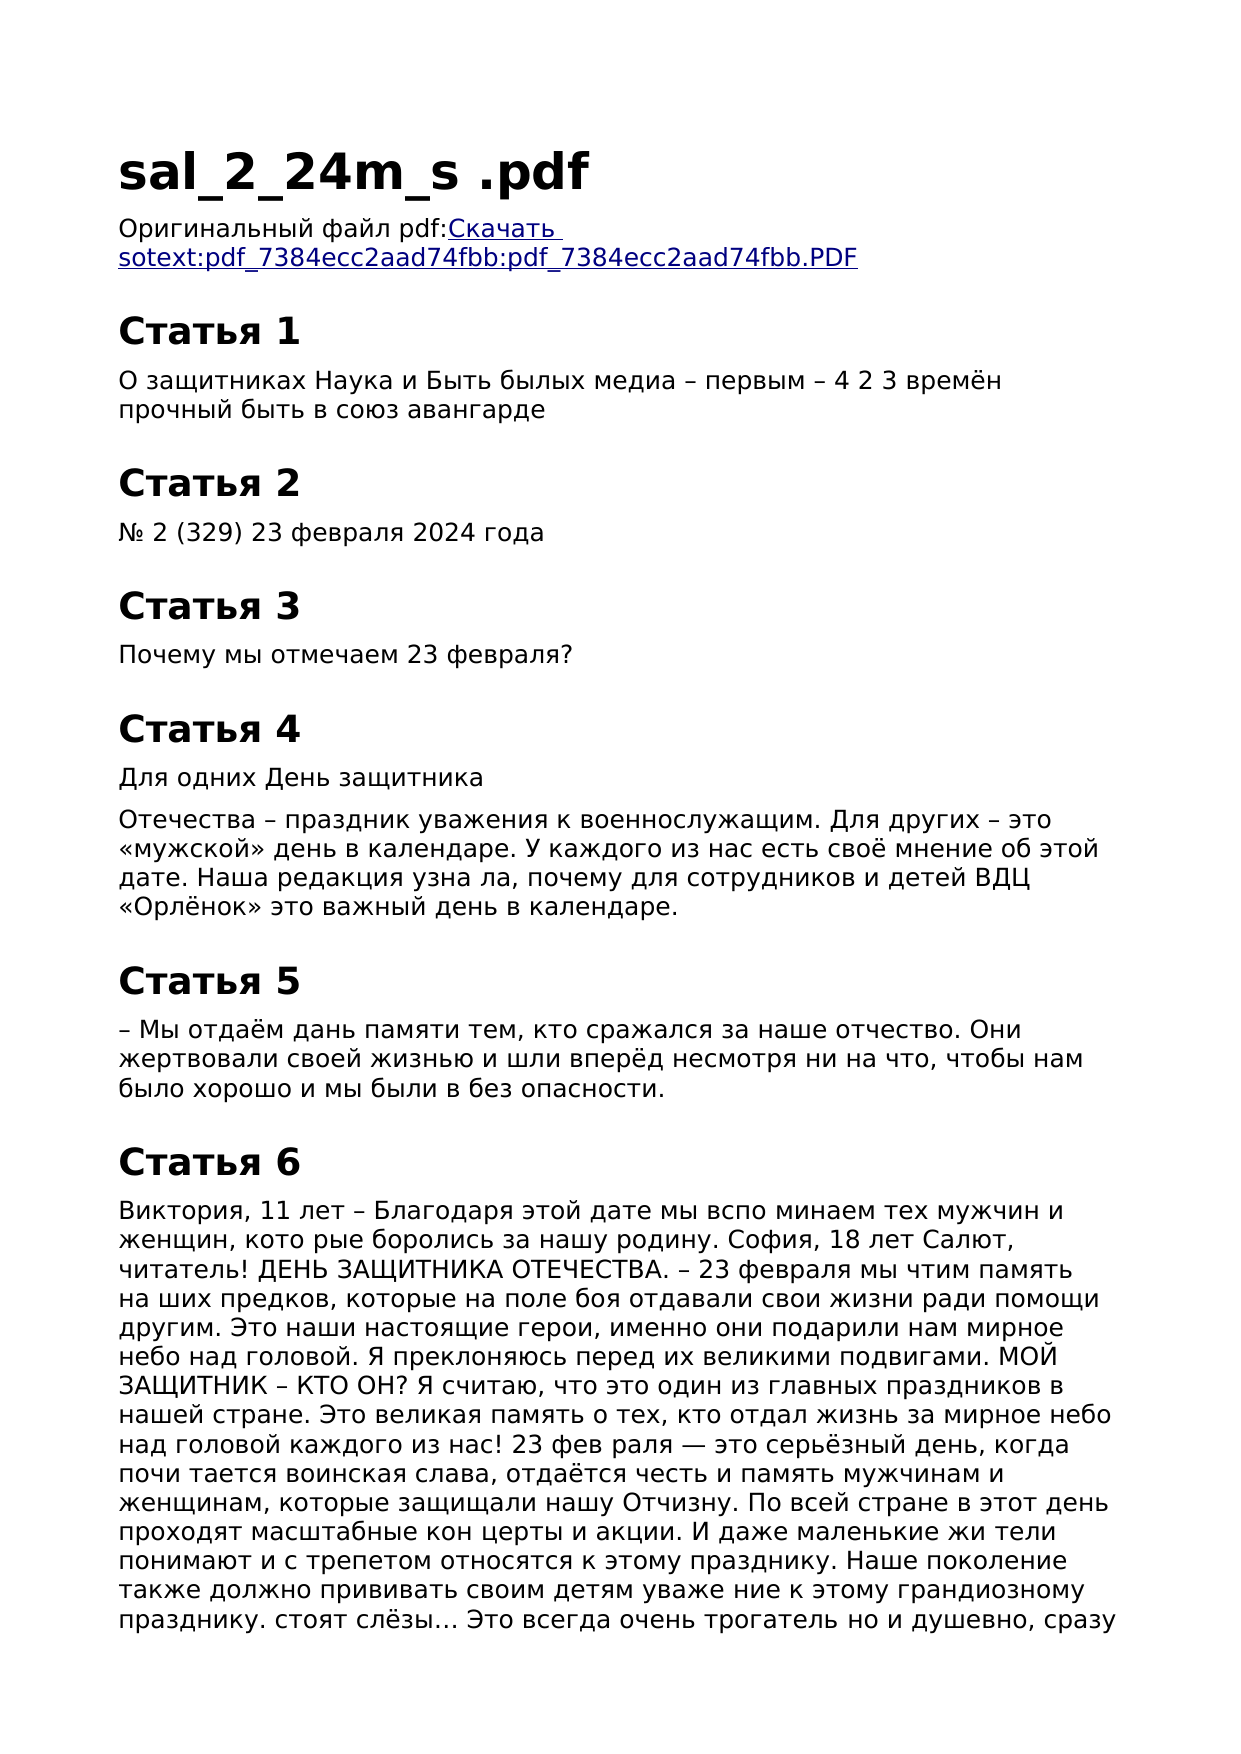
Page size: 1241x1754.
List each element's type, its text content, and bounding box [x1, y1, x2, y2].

text Для одних День защитника [118, 763, 1122, 793]
subtitle sal_2_24m_s .pdf [118, 143, 1122, 201]
text О защитниках Наука и Быть былых медиа – первым – 4 2 3 времён прочный быть в союз авангарде [118, 366, 1122, 424]
subtitle Статья 1 [118, 310, 1122, 353]
text Отечества – праздник уважения к военнослужащим. Для других – это «мужской» день в календаре. У каждого из нас есть своё мнение об этой дате. Наша редакция узна­ ла, почему для сотрудников и детей ВДЦ «Орлёнок» это важный день в календаре. [118, 805, 1122, 922]
text Оригинальный файл pdf:Скачать sotext:pdf_7384ecc2aad74fbb:pdf_7384ecc2aad74fbb.PDF [118, 214, 1122, 272]
text – Мы отдаём дань памяти тем, кто сражался за наше отчество. Они жертвовали своей жизнью и шли вперёд несмотря ни на что, чтобы нам было хорошо и мы были в без­ опасности. [118, 1015, 1122, 1103]
subtitle Статья 4 [118, 707, 1122, 751]
subtitle Статья 6 [118, 1140, 1122, 1184]
subtitle Статья 5 [118, 959, 1122, 1003]
subtitle Статья 3 [118, 584, 1122, 628]
subtitle Статья 2 [118, 462, 1122, 505]
text Почему мы отмечаем 23 февраля? [118, 641, 1122, 670]
text № 2 (329) 23 февраля 2024 года [118, 518, 1122, 547]
text Виктория, 11 лет – Благодаря этой дате мы вспо­ минаем тех мужчин и женщин, кото­ рые боролись за нашу родину. София, 18 лет Салют, читатель! ДЕНЬ ЗАЩИТНИКА ОТЕЧЕСТВА. – 23 февраля мы чтим память на­ ших предков, которые на поле боя отдавали свои жизни ради помощи другим. Это наши настоящие герои, именно они подарили нам мирное небо над головой. Я преклоняюсь перед их великими подвигами. МОЙ ЗАЩИТНИК – КТО ОН? Я считаю, что это один из главных праздников в нашей стране. Это великая память о тех, кто отдал жизнь за мирное небо над головой каждого из нас! 23 фев­ раля — это серьёзный день, когда почи­ тается воинская слава, отдаётся честь и память мужчинам и женщинам, которые защищали нашу Отчизну. По всей стране в этот день проходят масштабные кон­ церты и акции. И даже маленькие жи­ тели понимают и с трепетом относятся к этому празднику. Наше поколение также должно прививать своим детям уваже­ ние к этому грандиозному празднику. стоят слёзы… Это всегда очень трогатель­ но и душевно, сразу [118, 1197, 1122, 1634]
